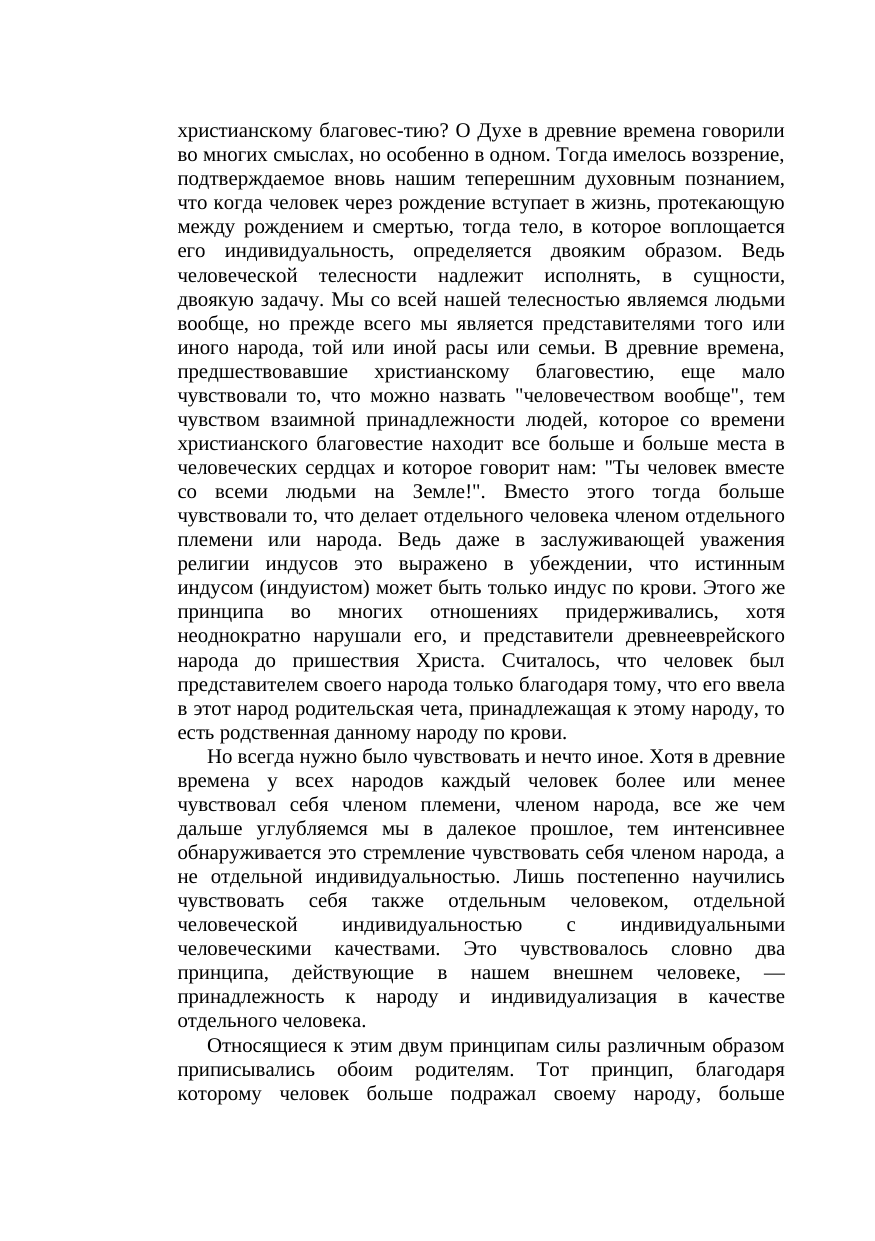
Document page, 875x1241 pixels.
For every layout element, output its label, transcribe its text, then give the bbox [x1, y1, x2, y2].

text Но всегда нужно было чувствовать и нечто иное. Хотя в древние времена у всех народов каждый человек более или менее чувствовал себя членом племени, членом народа, все же чем дальше углубляемся мы в далекое прошлое, тем интенсивнее обнаруживается это стремление чувствовать себя членом народа, а не отдельной индивидуальностью. Лишь постепенно научились чувствовать себя также отдельным человеком, отдельной человеческой индивидуальностью с индивидуальными человеческими качествами. Это чувствовалось словно два принципа, действующие в нашем внешнем человеке, — принадлежность к народу и индивидуализация в качестве отдельного человека. [177, 744, 786, 1032]
text Относящиеся к этим двум принципам силы различным образом приписывались обоим родителям. Тот принцип, благодаря которому человек больше подражал своему народу, больше [177, 1032, 786, 1105]
text христианскому благовес-тию? О Духе в древние времена говорили во многих смыслах, но особенно в одном. Тогда имелось воззрение, подтверждаемое вновь нашим теперешним духовным познанием, что когда человек через рождение вступает в жизнь, протекающую между рождением и смертью, тогда тело, в которое воплощается его индивидуальность, определяется двояким образом. Ведь человеческой телесности надлежит исполнять, в сущности, двоякую задачу. Мы со всей нашей телесностью являемся людьми вообще, но прежде всего мы является представителями того или иного народа, той или иной расы или семьи. В древние времена, предшествовавшие христианскому благовестию, еще мало чувствовали то, что можно назвать "человечеством вообще", тем чувством взаимной принадлежности людей, которое со времени христианского благовестие находит все больше и больше места в человеческих сердцах и которое говорит нам: "Ты человек вместе со всеми людьми на Земле!". Вместо этого тогда больше чувствовали то, что делает отдельного человека членом отдельного племени или народа. Ведь даже в заслуживающей уважения религии индусов это выражено в убеждении, что истинным индусом (индуистом) может быть только индус по крови. Этого же принципа во многих отношениях придерживались, хотя неоднократно нарушали его, и представители древнееврейского народа до пришествия Христа. Считалось, что человек был представителем своего народа только благодаря тому, что его ввела в этот народ родительская чета, принадлежащая к этому народу, то есть родственная данному народу по крови. [177, 118, 786, 744]
